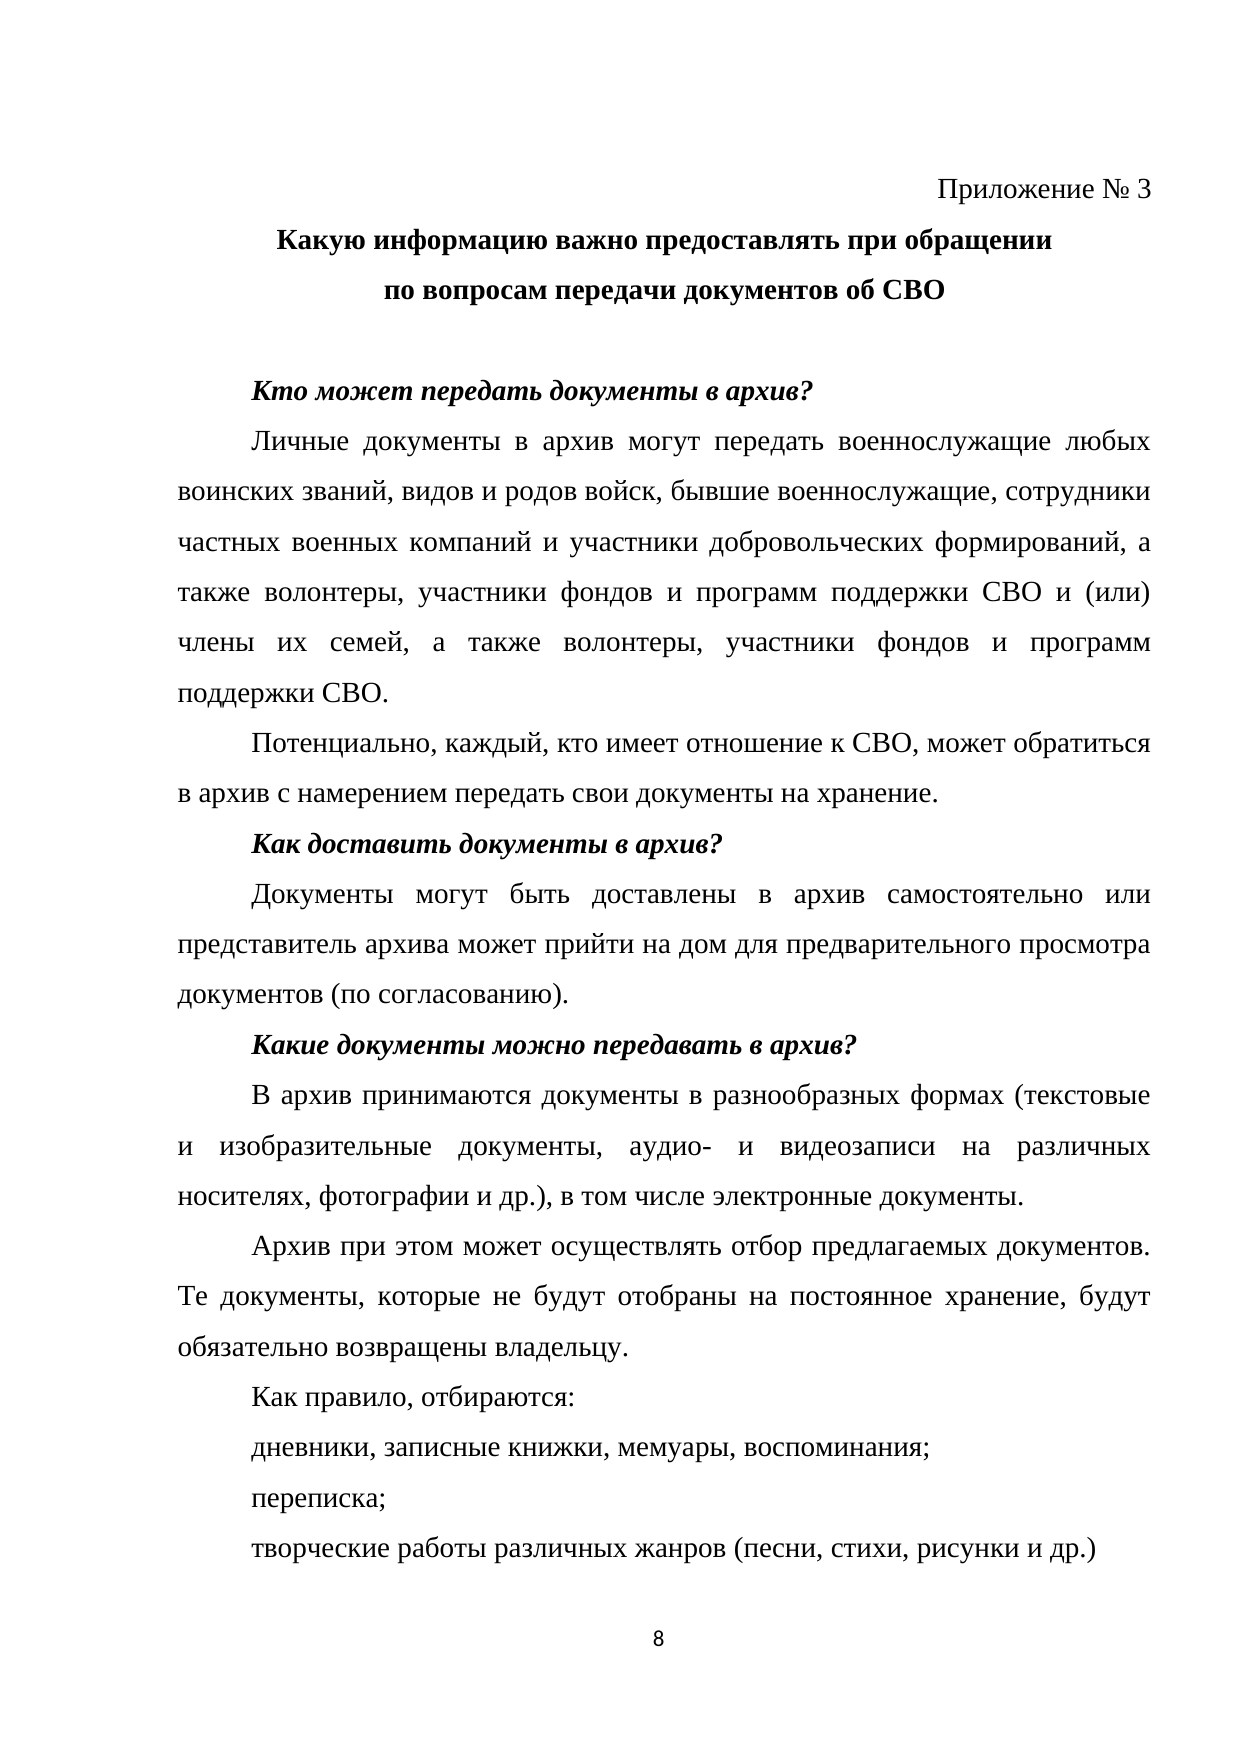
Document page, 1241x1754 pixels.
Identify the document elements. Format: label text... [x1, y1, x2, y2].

text переписка; [177, 1480, 1152, 1513]
text Приложение № 3 [177, 172, 1152, 205]
text Архив при этом может осуществлять отбор предлагаемых документов. Те документы, которые не будут отобраны на постоянное хранение, будут обязательно возвращены владельцу. [177, 1228, 1152, 1362]
text Какую информацию важно предоставлять при обращении [177, 222, 1152, 256]
text В архив принимаются документы в разнообразных формах (текстовые и изобразительные документы, аудио- и видеозаписи на различных носителях, фотографии и др.), в том числе электронные документы. [177, 1077, 1152, 1211]
text по вопросам передачи документов об СВО [177, 272, 1152, 306]
text дневники, записные книжки, мемуары, воспоминания; [177, 1429, 1152, 1463]
text Как правило, отбираются: [177, 1379, 1152, 1413]
text Кто может передать документы в архив? [177, 373, 1152, 406]
text Документы могут быть доставлены в архив самостоятельно или представитель архива может прийти на дом для предварительного просмотра документов (по согласованию). [177, 876, 1152, 1010]
text Как доставить документы в архив? [177, 826, 1152, 859]
text Личные документы в архив могут передать военнослужащие любых воинских званий, видов и родов войск, бывшие военнослужащие, сотрудники частных военных компаний и участники добровольческих формирований, а также волонтеры, участники фондов и программ поддержки СВО и (или) члены их семей, а также волонтеры, участники фондов и программ поддержки СВО. [177, 423, 1152, 708]
text Потенциально, каждый, кто имеет отношение к СВО, может обратиться в архив с намерением передать свои документы на хранение. [177, 725, 1152, 809]
text творческие работы различных жанров (песни, стихи, рисунки и др.) [177, 1530, 1152, 1564]
text Какие документы можно передавать в архив? [177, 1027, 1152, 1061]
